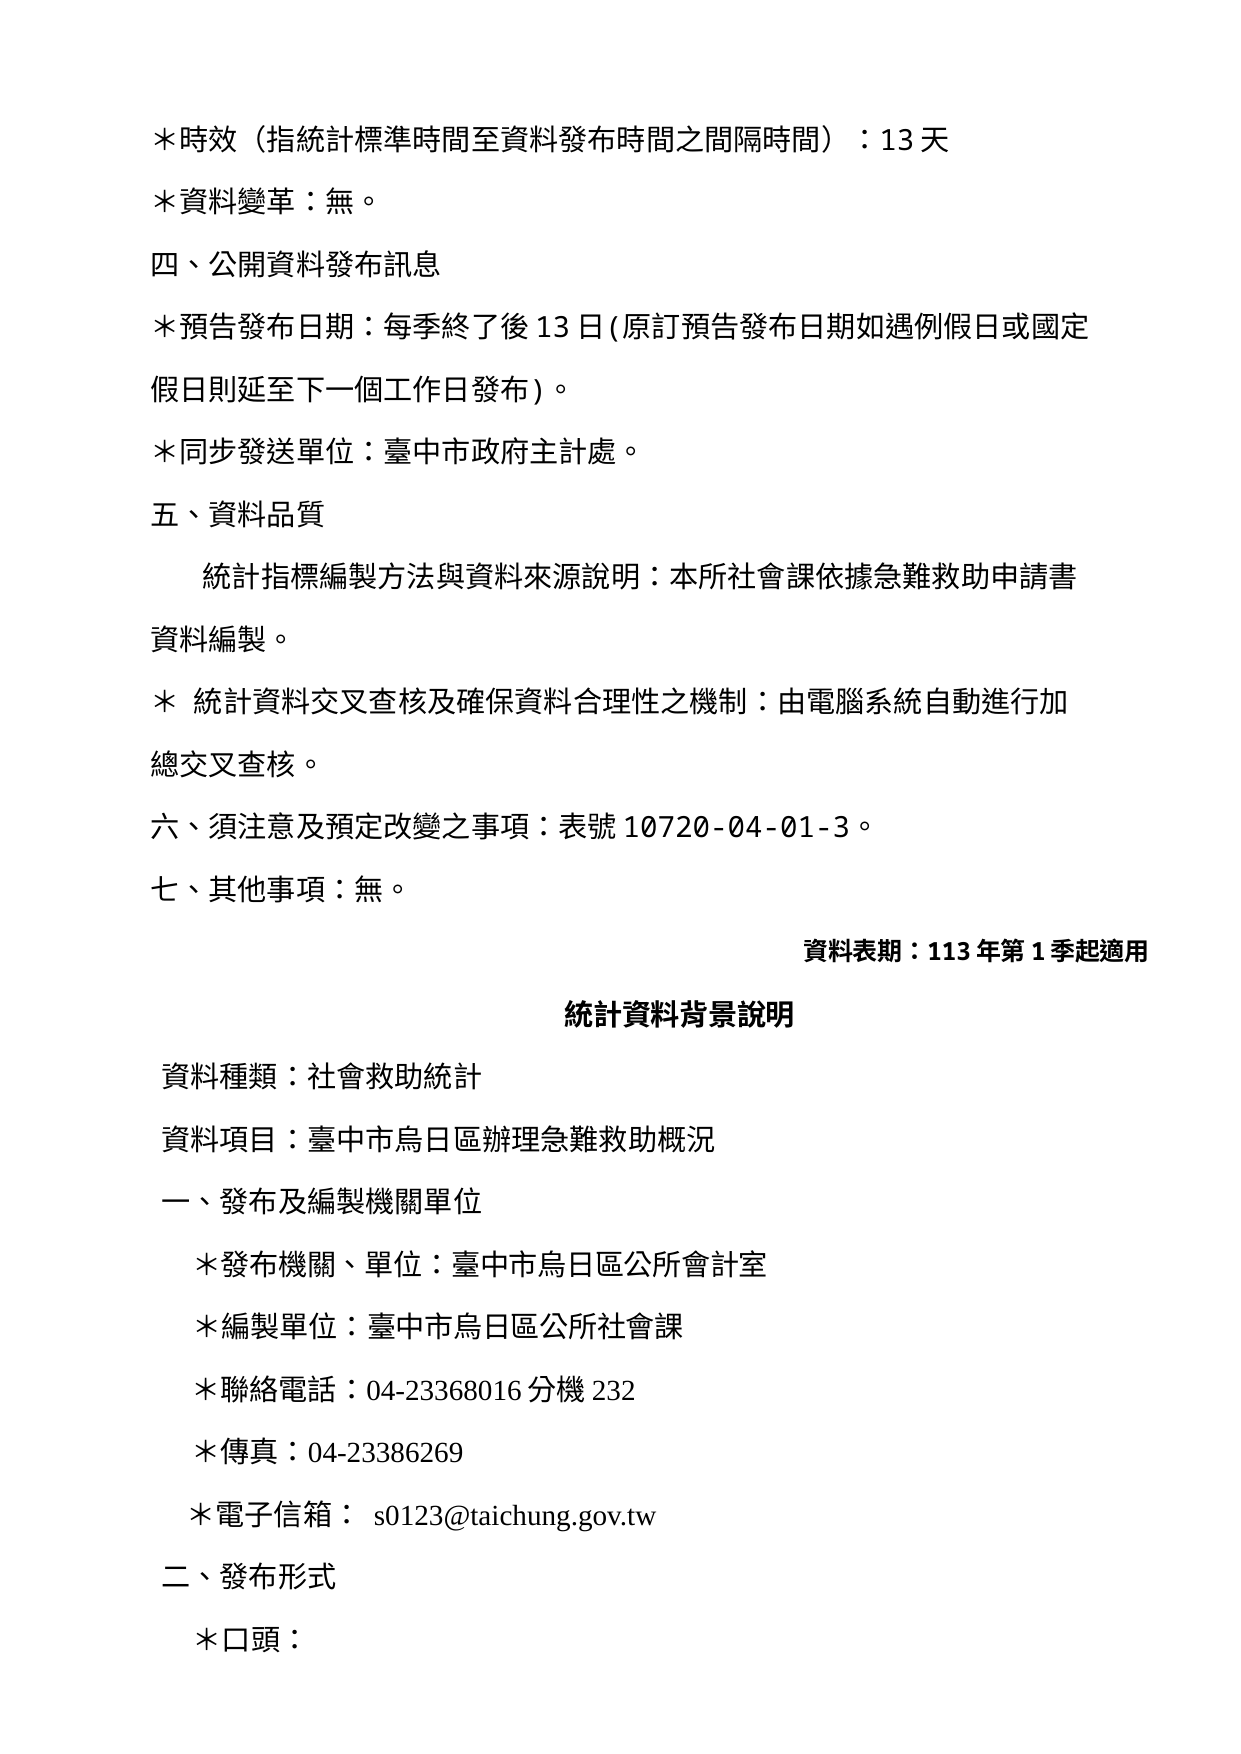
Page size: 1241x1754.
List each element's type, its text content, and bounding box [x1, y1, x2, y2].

text 統計指標編製方法與資料來源說明：本所社會課依據急難救助申請書資料編製。 [150, 533, 1090, 658]
text ＊同步發送單位：臺中市政府主計處。 [150, 408, 1090, 471]
text 四、公開資料發布訊息 [150, 221, 1090, 283]
text ＊時效（指統計標準時間至資料發布時間之間隔時間）：13天 [150, 96, 1090, 158]
table_header 資料表期：113年第1季起適用 統計資料背景說明 資料種類：社會救助統計 資料項目：臺中市烏日區辦理急難救助概況 一、發布及編製機關單位 ＊發布機關、單位：臺中市烏日區公所會計室 ＊編製單位：臺中市烏日區公所社會課 ＊聯絡電話：04-23368016分機232 ＊傳真：04-23386269 ＊電子信箱： s0123@taichung.gov.tw 二、發布形式 口頭： （ ）記者會或說明會 書面： （ ）新聞稿 （V）報表 （ ）書刊，刊名： ＊電子媒體： （V）線上書刊及資料庫，網址： https://govstat.taichung.gov.tw/TCSTAT/Page/kcg01_2.aspx?Mid1=387670000A （ ）磁片 （ ）光碟片 （ ）其他 三、資料範圍、週期及時效 ＊統計地區範圍及對象：本區依社會救助法中有關第4章急難救助，因生活突然發生困難或身體遭受嚴重傷病及其他意外變故給與緊急救助者，均為統計對象。 ＊統計標準時間：第1季以1至3月、第2季以4至6月、第3季以7至9月、第4季以10至12月之事實為準。 ＊統計項目定義： (一)救助人次：係指領取急難救助金之人次。 (二)死亡無力殮葬者：係指社會救助法第21條第1款，戶內人口死亡無力殮葬者。 (三)遭受意外傷害或罹患重病致生活陷於困境者：係指社會救助法第21條第2款，戶內人口遭受意外傷害或罹患重病致生活陷於困境者。 (四)負家庭主要生計責任且無法工作致生活陷於困境者：係指社會救助法第21條第3款，負家庭主要生計責任者，失業、失蹤、應徵集召集入營服兵役或替代役現役、入獄服刑、因案羈押、依法拘禁或其他原因，無法工作致生活陷於困境。 (五)財產或存款未能及時運用致生活陷於困境者：係指社會救助法第21條第4款，財產或存款帳戶因遭強制執行、凍結或其他原因未能及時運用，致生活陷於困境。 (六)其他遭遇重大變故者：係指社會救助法第21條第5款，其他因遭遇重大變故，致生活陷於困境，經市府社會局及本所訪視評估，認定確有救助需要者。 (七)川資突然發生困難者：係指社會救助法第22條，流落外地，缺乏車資返鄉者，市府社會局得依其申請酌予救助。 (八)無遺屬與遺產葬埋者：係指社會救助法第24條，死亡而無遺屬與遺產者，應由本所辦理葬埋。 ＊統計單位：人次、元。 ＊統計分類： (一)縱項目：依「民眾及其急難救助類別」、「榮民」及「民眾、榮民具原住民身分救助人次」分。 (二)橫項目：依「救助人次」及「救助金額」分。 ＊發布週期：季。 ＊時效：13日。 ＊資料變革：無。 四、公開資料發布訊息 ＊預告發布日期：每季終了13日。(原訂預告發布日期如遇例假日或國定假日則延至下一個工作日發布) ＊同步發送單位：臺中市政府主計處。 五、資料品質 ＊統計指標編製方法與資料來源說明：本所社會課依據臺中市急難救助申請書資料編製。 ＊統計資料交叉查核及確保資料合理性之機制：由電腦系統自動進行加總交叉查核。 六、須注意及預定改變之事項：表號10720-04-01-3。 七、其他事項：無。 [150, 908, 1209, 1658]
text 七、其他事項：無。 [150, 846, 1090, 908]
text 六、須注意及預定改變之事項：表號10720-04-01-3。 [150, 783, 1090, 846]
text 五、資料品質 [150, 471, 1090, 533]
text ＊預告發布日期：每季終了後13日(原訂預告發布日期如遇例假日或國定假日則延至下一個工作日發布)。 [150, 283, 1090, 408]
text ＊資料變革：無。 [150, 158, 1090, 221]
text ＊ 統計資料交叉查核及確保資料合理性之機制：由電腦系統自動進行加總交叉查核。 [150, 658, 1090, 783]
